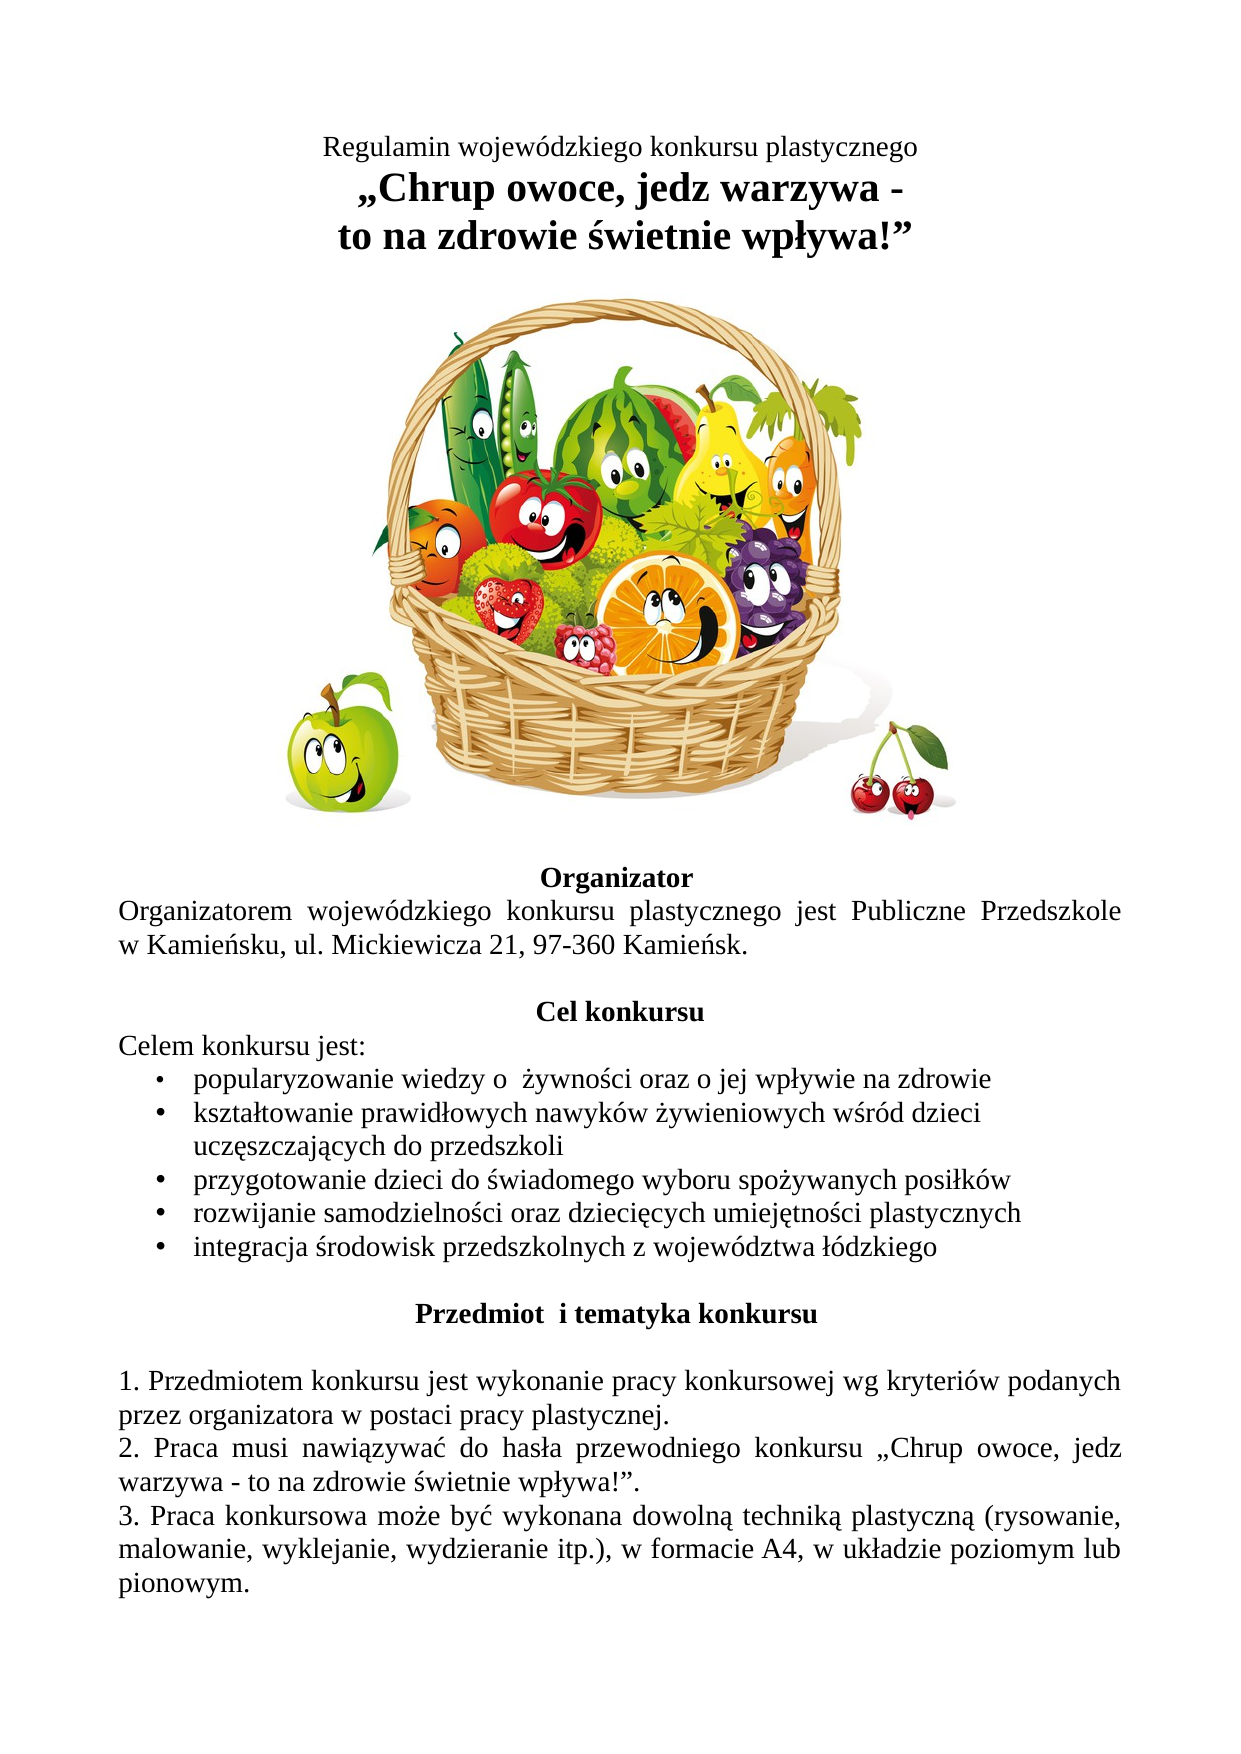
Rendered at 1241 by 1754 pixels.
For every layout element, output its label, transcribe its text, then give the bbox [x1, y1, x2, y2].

text Przedmiot i tematyka konkursu [118, 1296, 1122, 1330]
text Cel konkursu [118, 994, 1122, 1028]
text „Chrup owoce, jedz warzywa - [118, 162, 1122, 210]
text to na zdrowie świetnie wpływa!” [118, 210, 1122, 258]
text 1. Przedmiotem konkursu jest wykonanie pracy konkursowej wg kryteriów podanych przez organizatora w postaci pracy plastycznej. [118, 1363, 1122, 1431]
text Celem konkursu jest: [118, 1028, 1122, 1061]
list integracja środowisk przedszkolnych z województwa łódzkiego [156, 1229, 1122, 1263]
list rozwijanie samodzielności oraz dziecięcych umiejętności plastycznych [156, 1196, 1122, 1229]
text Organizatorem wojewódzkiego konkursu plastycznego jest Publiczne Przedszkole w Kamieńsku, ul. Mickiewicza 21, 97-360 Kamieńsk. [118, 893, 1122, 961]
text Regulamin wojewódzkiego konkursu plastycznego [118, 129, 1122, 162]
text 2. Praca musi nawiązywać do hasła przewodniego konkursu „Chrup owoce, jedz warzywa - to na zdrowie świetnie wpływa!”. [118, 1431, 1122, 1498]
text Organizator [118, 860, 1122, 893]
list przygotowanie dzieci do świadomego wyboru spożywanych posiłków [156, 1162, 1122, 1196]
list kształtowanie prawidłowych nawyków żywieniowych wśród dzieci uczęszczających do przedszkoli [156, 1095, 1122, 1162]
text 3. Praca konkursowa może być wykonana dowolną techniką plastyczną (rysowanie, malowanie, wyklejanie, wydzieranie itp.), w formacie A4, w układzie poziomym lub pionowym. [118, 1498, 1122, 1598]
list popularyzowanie wiedzy o żywności oraz o jej wpływie na zdrowie [156, 1061, 1122, 1095]
picture [277, 291, 963, 827]
